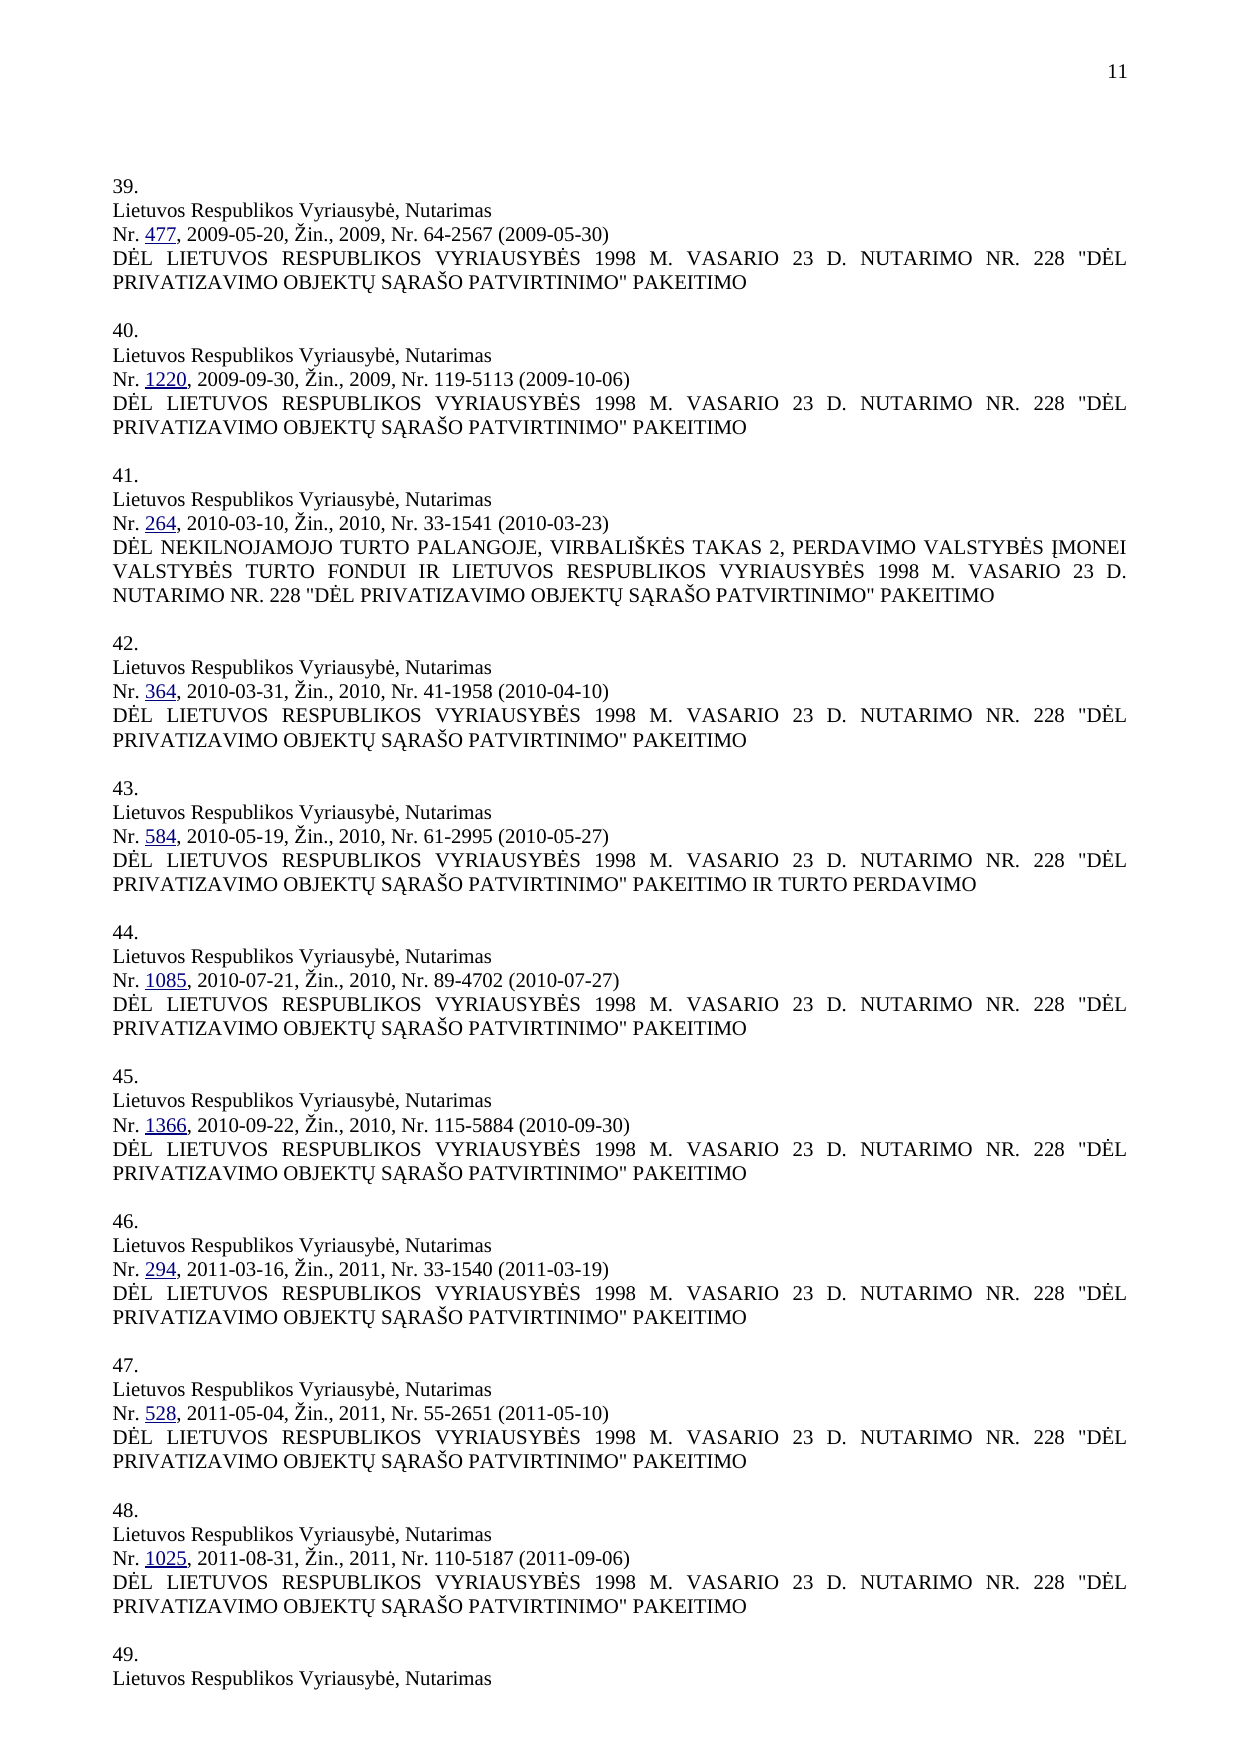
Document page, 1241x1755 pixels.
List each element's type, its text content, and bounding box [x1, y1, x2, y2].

text 49. [112, 1642, 1128, 1666]
text DĖL LIETUVOS RESPUBLIKOS VYRIAUSYBĖS 1998 M. VASARIO 23 D. NUTARIMO NR. 228 "DĖL PRIVATIZAVIMO OBJEKTŲ SĄRAŠO PATVIRTINIMO" PAKEITIMO IR TURTO PERDAVIMO [112, 848, 1128, 896]
text Nr. 1366, 2010-09-22, Žin., 2010, Nr. 115-5884 (2010-09-30) [112, 1112, 1128, 1137]
text 42. [112, 631, 1128, 655]
text Lietuvos Respublikos Vyriausybė, Nutarimas [112, 1233, 1128, 1257]
text Lietuvos Respublikos Vyriausybė, Nutarimas [112, 1088, 1128, 1112]
text DĖL LIETUVOS RESPUBLIKOS VYRIAUSYBĖS 1998 M. VASARIO 23 D. NUTARIMO NR. 228 "DĖL PRIVATIZAVIMO OBJEKTŲ SĄRAŠO PATVIRTINIMO" PAKEITIMO [112, 1281, 1128, 1329]
text Lietuvos Respublikos Vyriausybė, Nutarimas [112, 342, 1128, 367]
text DĖL LIETUVOS RESPUBLIKOS VYRIAUSYBĖS 1998 M. VASARIO 23 D. NUTARIMO NR. 228 "DĖL PRIVATIZAVIMO OBJEKTŲ SĄRAŠO PATVIRTINIMO" PAKEITIMO [112, 703, 1128, 752]
text 47. [112, 1353, 1128, 1377]
text 44. [112, 920, 1128, 944]
text Lietuvos Respublikos Vyriausybė, Nutarimas [112, 800, 1128, 824]
text DĖL LIETUVOS RESPUBLIKOS VYRIAUSYBĖS 1998 M. VASARIO 23 D. NUTARIMO NR. 228 "DĖL PRIVATIZAVIMO OBJEKTŲ SĄRAŠO PATVIRTINIMO" PAKEITIMO [112, 246, 1128, 294]
text Lietuvos Respublikos Vyriausybė, Nutarimas [112, 1666, 1128, 1690]
text 48. [112, 1497, 1128, 1522]
text Lietuvos Respublikos Vyriausybė, Nutarimas [112, 655, 1128, 679]
text Nr. 1220, 2009-09-30, Žin., 2009, Nr. 119-5113 (2009-10-06) [112, 367, 1128, 391]
text Nr. 1085, 2010-07-21, Žin., 2010, Nr. 89-4702 (2010-07-27) [112, 968, 1128, 992]
text Nr. 1025, 2011-08-31, Žin., 2011, Nr. 110-5187 (2011-09-06) [112, 1546, 1128, 1570]
text 45. [112, 1064, 1128, 1088]
text 46. [112, 1209, 1128, 1233]
text DĖL LIETUVOS RESPUBLIKOS VYRIAUSYBĖS 1998 M. VASARIO 23 D. NUTARIMO NR. 228 "DĖL PRIVATIZAVIMO OBJEKTŲ SĄRAŠO PATVIRTINIMO" PAKEITIMO [112, 1425, 1128, 1473]
text DĖL LIETUVOS RESPUBLIKOS VYRIAUSYBĖS 1998 M. VASARIO 23 D. NUTARIMO NR. 228 "DĖL PRIVATIZAVIMO OBJEKTŲ SĄRAŠO PATVIRTINIMO" PAKEITIMO [112, 391, 1128, 439]
text 41. [112, 463, 1128, 487]
text Nr. 264, 2010-03-10, Žin., 2010, Nr. 33-1541 (2010-03-23) [112, 511, 1128, 535]
text Lietuvos Respublikos Vyriausybė, Nutarimas [112, 944, 1128, 968]
text Nr. 477, 2009-05-20, Žin., 2009, Nr. 64-2567 (2009-05-30) [112, 222, 1128, 246]
text Lietuvos Respublikos Vyriausybė, Nutarimas [112, 198, 1128, 222]
text Lietuvos Respublikos Vyriausybė, Nutarimas [112, 1522, 1128, 1546]
text DĖL LIETUVOS RESPUBLIKOS VYRIAUSYBĖS 1998 M. VASARIO 23 D. NUTARIMO NR. 228 "DĖL PRIVATIZAVIMO OBJEKTŲ SĄRAŠO PATVIRTINIMO" PAKEITIMO [112, 1137, 1128, 1185]
text Nr. 584, 2010-05-19, Žin., 2010, Nr. 61-2995 (2010-05-27) [112, 824, 1128, 848]
text Nr. 294, 2011-03-16, Žin., 2011, Nr. 33-1540 (2011-03-19) [112, 1257, 1128, 1281]
text Nr. 528, 2011-05-04, Žin., 2011, Nr. 55-2651 (2011-05-10) [112, 1401, 1128, 1425]
text 39. [112, 174, 1128, 198]
text DĖL LIETUVOS RESPUBLIKOS VYRIAUSYBĖS 1998 M. VASARIO 23 D. NUTARIMO NR. 228 "DĖL PRIVATIZAVIMO OBJEKTŲ SĄRAŠO PATVIRTINIMO" PAKEITIMO [112, 1570, 1128, 1618]
text DĖL LIETUVOS RESPUBLIKOS VYRIAUSYBĖS 1998 M. VASARIO 23 D. NUTARIMO NR. 228 "DĖL PRIVATIZAVIMO OBJEKTŲ SĄRAŠO PATVIRTINIMO" PAKEITIMO [112, 992, 1128, 1040]
text 43. [112, 776, 1128, 800]
text Nr. 364, 2010-03-31, Žin., 2010, Nr. 41-1958 (2010-04-10) [112, 679, 1128, 703]
text 40. [112, 318, 1128, 342]
text DĖL NEKILNOJAMOJO TURTO PALANGOJE, VIRBALIŠKĖS TAKAS 2, PERDAVIMO VALSTYBĖS ĮMONEI VALSTYBĖS TURTO FONDUI IR LIETUVOS RESPUBLIKOS VYRIAUSYBĖS 1998 M. VASARIO 23 D. NUTARIMO NR. 228 "DĖL PRIVATIZAVIMO OBJEKTŲ SĄRAŠO PATVIRTINIMO" PAKEITIMO [112, 535, 1128, 607]
text Lietuvos Respublikos Vyriausybė, Nutarimas [112, 487, 1128, 511]
text Lietuvos Respublikos Vyriausybė, Nutarimas [112, 1377, 1128, 1401]
